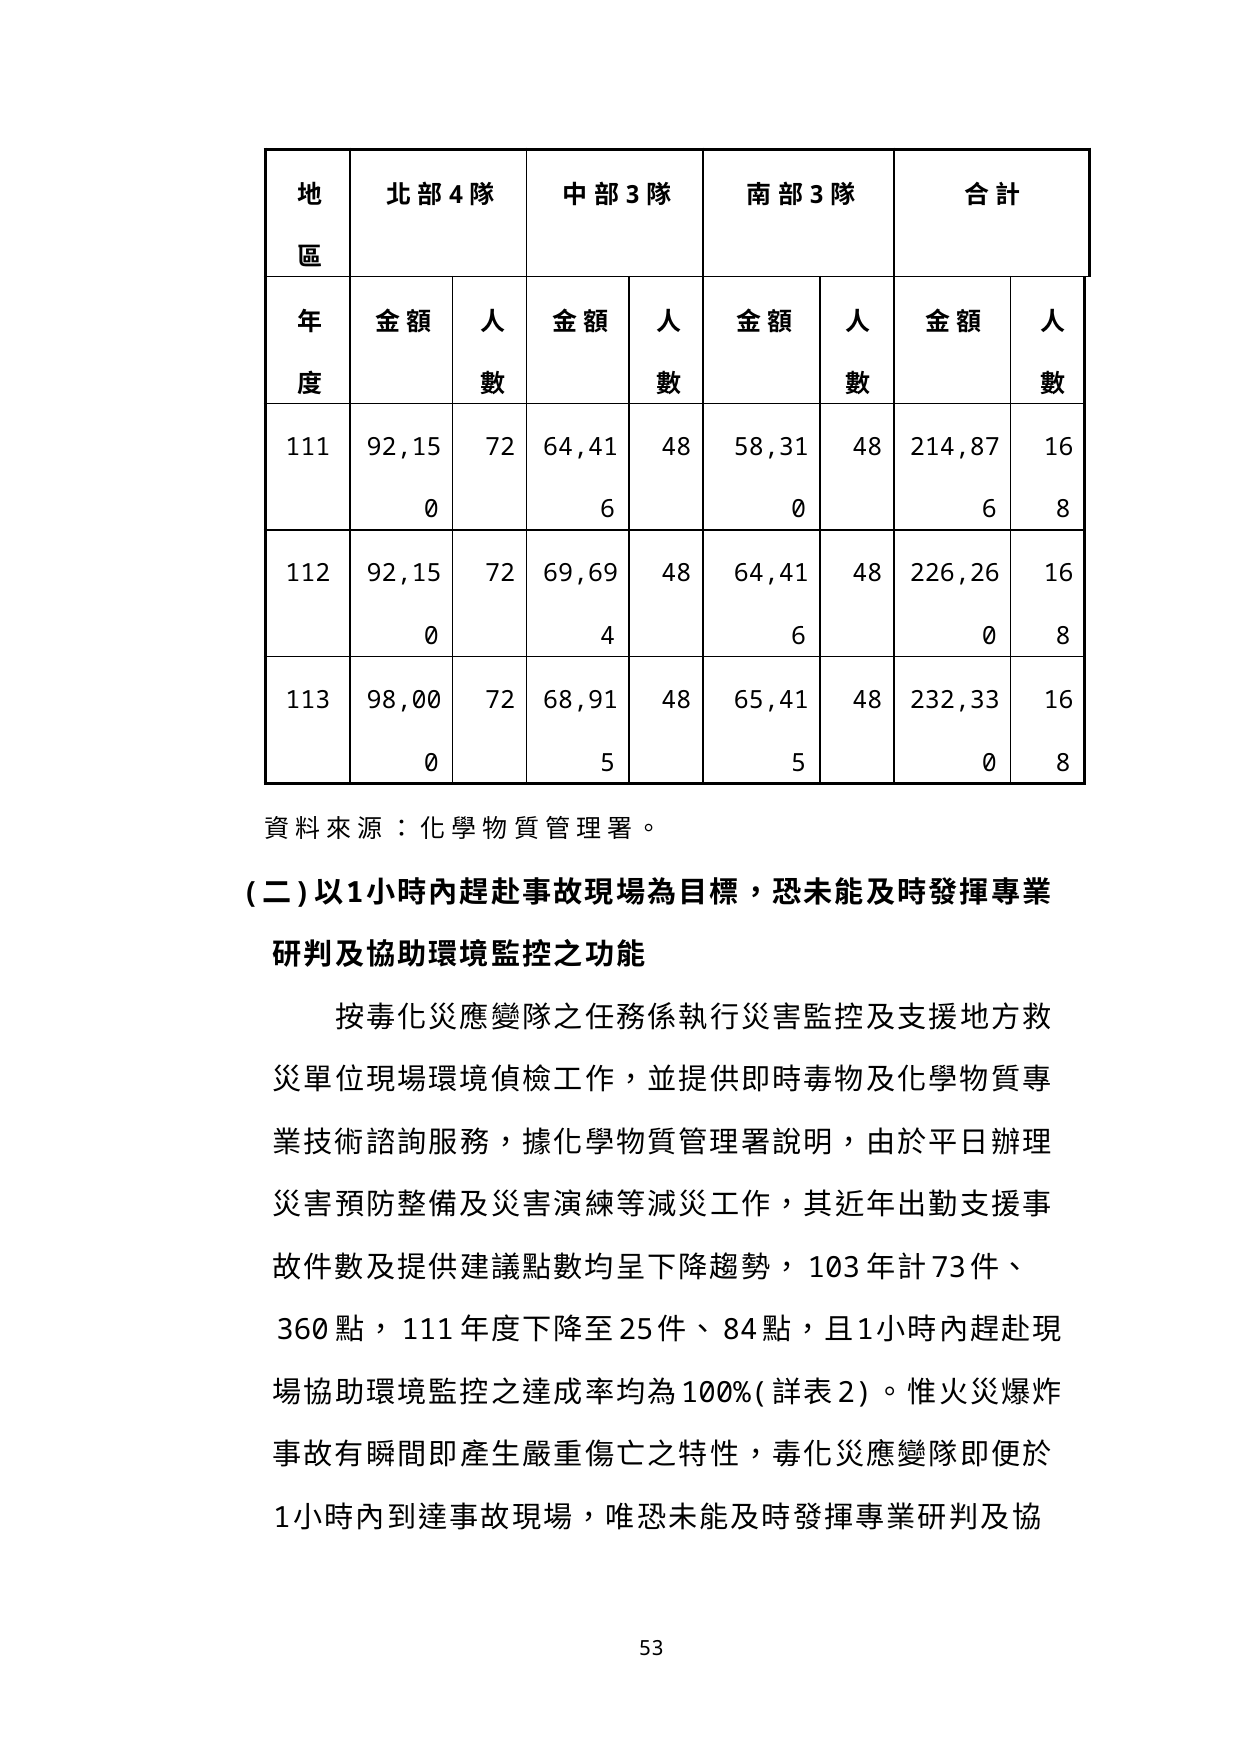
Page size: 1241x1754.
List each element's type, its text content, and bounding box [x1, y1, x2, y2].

table_cell 226,260 [895, 531, 1010, 656]
table_cell 168 [1011, 657, 1083, 782]
table_cell 72 [453, 404, 526, 529]
table_cell 人數 [1011, 277, 1083, 402]
table_cell 人數 [821, 277, 893, 402]
table_cell 113 [267, 657, 349, 782]
table_cell 人數 [630, 277, 702, 402]
table_cell 65,415 [704, 657, 819, 782]
table_cell 58,310 [704, 404, 819, 529]
table_cell 年度 [267, 277, 349, 402]
text (二)以1小時內趕赴事故現場為目標，恐未能及時發揮專業研判及協助環境監控之功能 [236, 848, 1063, 973]
table_header 合計 [895, 151, 1088, 276]
table_cell 64,416 [527, 404, 628, 529]
text 按毒化災應變隊之任務係執行災害監控及支援地方救災單位現場環境偵檢工作，並提供即時毒物及化學物質專業技術諮詢服務，據化學物質管理署說明，由於平日辦理災害預防整備及災害演練等減災工作，其近年出勤支援事故件數及提供建議點數均呈下降趨勢，103年計73件、360點，111年度下降至25件、84點，且1小時內趕赴現場協助環境監控之達成率均為100%(詳表2)。惟火災爆炸事故有瞬間即產生嚴重傷亡之特性，毒化災應變隊即便於1小時內到達事故現場，唯恐未能及時發揮專業研判及協 [266, 973, 1063, 1535]
table_cell 48 [821, 531, 893, 656]
table_cell 92,150 [351, 531, 452, 656]
table_cell 112 [267, 531, 349, 656]
table_cell 48 [630, 657, 702, 782]
table_cell 232,330 [895, 657, 1010, 782]
table_cell 168 [1011, 404, 1083, 529]
table_cell 72 [453, 531, 526, 656]
table_cell 214,876 [895, 404, 1010, 529]
table_cell 人數 [453, 277, 526, 402]
table_cell 68,915 [527, 657, 628, 782]
table_header 北部4隊 [351, 151, 526, 276]
table_cell 金額 [351, 277, 452, 402]
table_cell 64,416 [704, 531, 819, 656]
table_cell 48 [821, 404, 893, 529]
table_cell 金額 [527, 277, 628, 402]
table_cell 金額 [704, 277, 819, 402]
table_cell 72 [453, 657, 526, 782]
table_header 南部3隊 [704, 151, 893, 276]
table_header 地區 [267, 151, 349, 276]
table_header 中部3隊 [527, 151, 702, 276]
table_cell 48 [821, 657, 893, 782]
table_cell 111 [267, 404, 349, 529]
table_cell 48 [630, 404, 702, 529]
table_cell 48 [630, 531, 702, 656]
table_cell 69,694 [527, 531, 628, 656]
table_cell 金額 [895, 277, 1010, 402]
table_cell 92,150 [351, 404, 452, 529]
table_cell 168 [1011, 531, 1083, 656]
table_cell 98,000 [351, 657, 452, 782]
text 資料來源：化學物質管理署。 [251, 785, 1063, 848]
